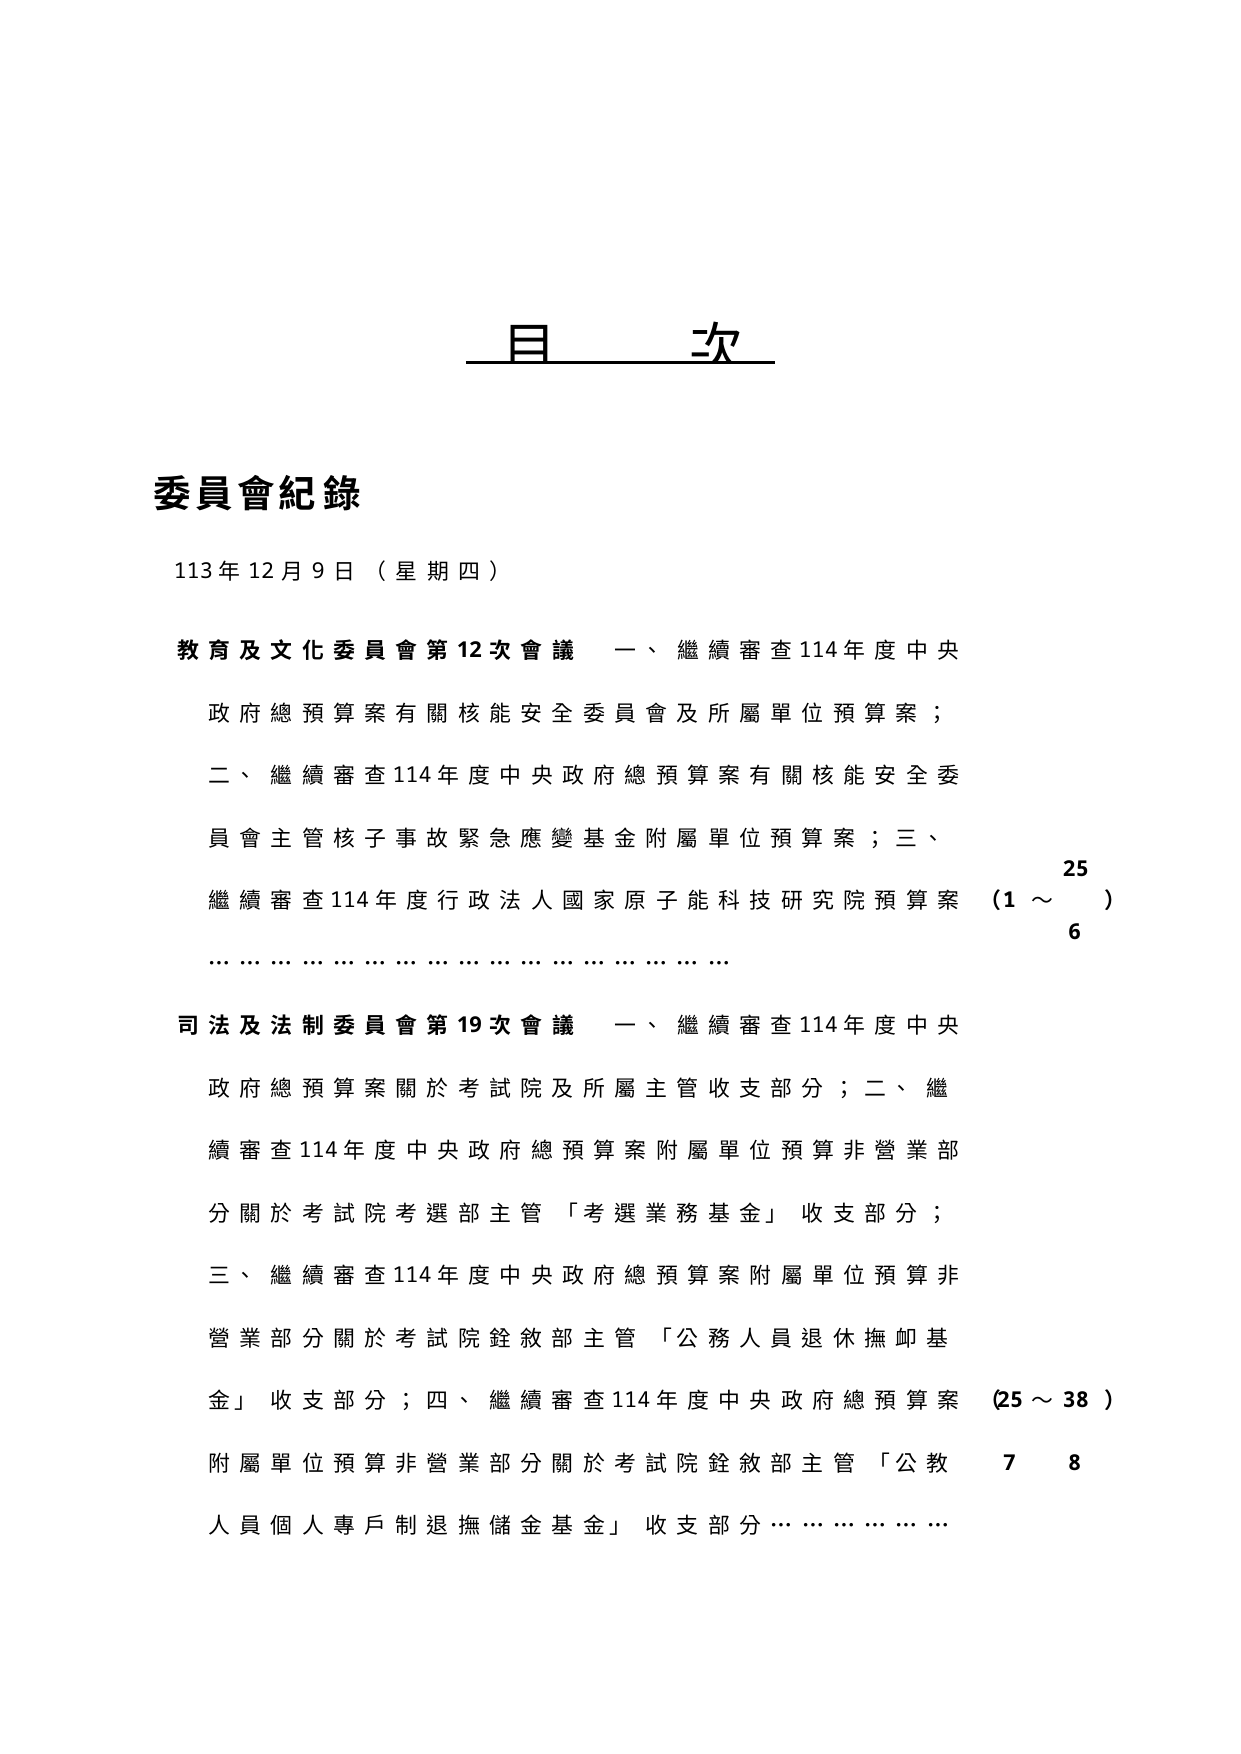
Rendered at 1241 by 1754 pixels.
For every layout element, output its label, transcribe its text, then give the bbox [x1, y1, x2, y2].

table_cell 1 [986, 618, 1023, 993]
table_cell 257 [986, 993, 1023, 1556]
table_header 委員會紀錄 113年12月9日（星期四） [150, 443, 1108, 618]
table_cell （ [967, 993, 986, 1556]
table_cell ～ [1023, 618, 1053, 993]
table_cell （ [967, 618, 986, 993]
table_header 目 次 [466, 281, 774, 361]
table_cell 司法及法制委員會第19次會議 一、繼續審查114年度中央政府總預算案關於考試院及所屬主管收支部分；二、繼續審查114年度中央政府總預算案附屬單位預算非營業部分關於考試院考選部主管「考選業務基金」收支部分；三、繼續審查114年度中央政府總預算案附屬單位預算非營業部分關於考試院銓敘部主管「公務人員退休撫卹基金」收支部分；四、繼續審查114年度中央政府總預算案附屬單位預算非營業部分關於考試院銓敘部主管「公教人員個人專戶制退撫儲金基金」收支部分……………… [150, 993, 967, 1556]
table_cell ） [1091, 993, 1108, 1556]
table_cell ） [1091, 618, 1108, 993]
table_cell ～ [1023, 993, 1053, 1556]
table_cell 256 [1053, 618, 1091, 993]
table_cell 教育及文化委員會第12次會議 一、繼續審查114年度中央政府總預算案有關核能安全委員會及所屬單位預算案；二、繼續審查114年度中央政府總預算案有關核能安全委員會主管核子事故緊急應變基金附屬單位預算案；三、繼續審查114年度行政法人國家原子能科技研究院預算案…………………………………………… [150, 618, 967, 993]
table_cell 388 [1053, 993, 1091, 1556]
